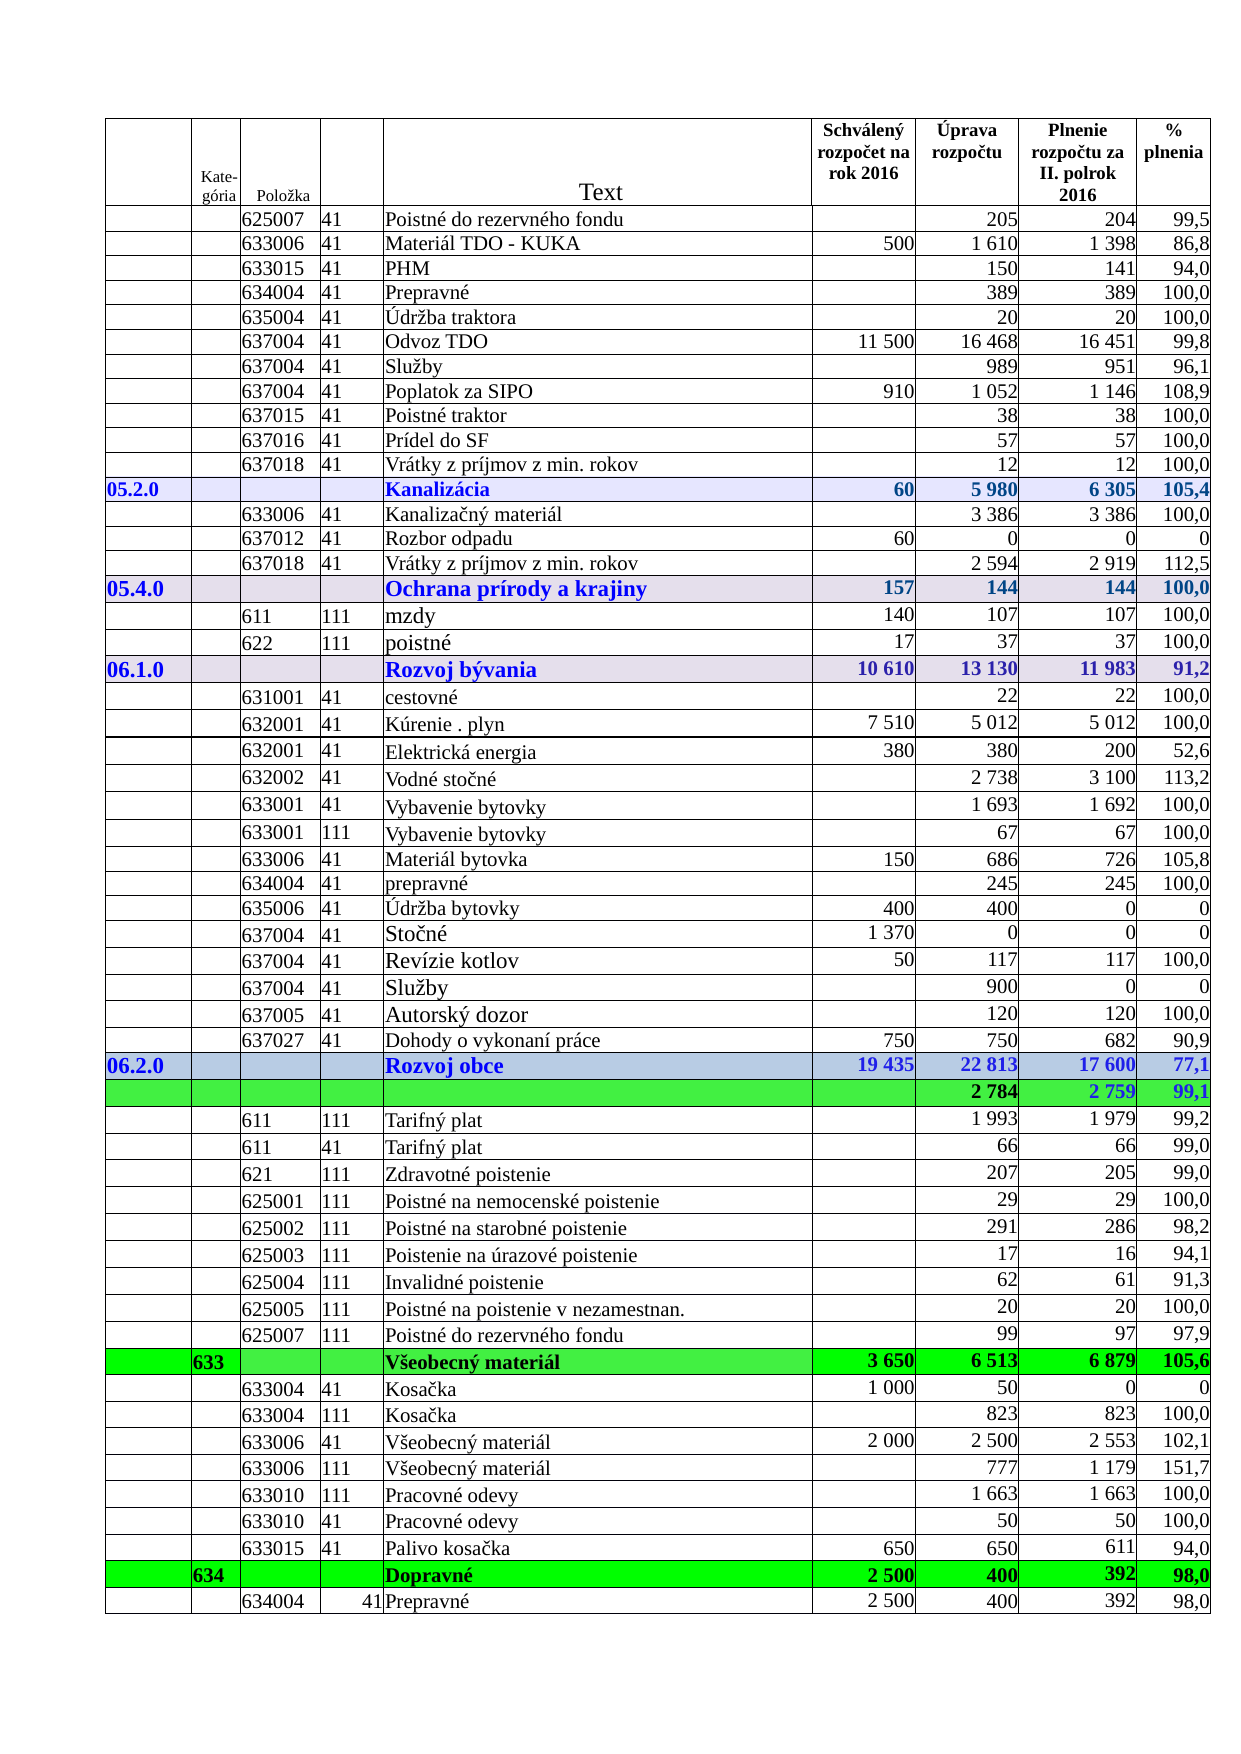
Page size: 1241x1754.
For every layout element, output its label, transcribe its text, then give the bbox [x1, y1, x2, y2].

table_cell 400 [916, 896, 1018, 920]
table_cell 625003 [241, 1241, 320, 1267]
table_cell 5 012 [1019, 710, 1136, 736]
table_cell [106, 428, 191, 452]
table_cell [1211, 1159, 1240, 1186]
table_cell 1 398 [1019, 232, 1136, 255]
table_cell 111 [321, 1214, 383, 1240]
table_cell Text [384, 119, 811, 205]
table_cell [106, 847, 191, 871]
table_cell 41 [321, 305, 383, 329]
table_cell [1211, 1587, 1240, 1613]
table_cell [106, 281, 191, 304]
table_cell [813, 1214, 915, 1240]
table_cell 633006 [241, 847, 320, 871]
table_cell [192, 1508, 240, 1533]
table_cell [1211, 378, 1240, 403]
table_cell 3 650 [813, 1349, 915, 1374]
table_cell 0 [1137, 921, 1210, 947]
table_cell Všeobecný materiál [384, 1455, 812, 1480]
table_cell [106, 1160, 191, 1186]
table_cell 823 [916, 1402, 1018, 1427]
table_cell [106, 1375, 191, 1401]
table_cell [192, 206, 240, 231]
table_cell [813, 1322, 915, 1347]
table_cell Rozvoj obce [384, 1053, 812, 1079]
table_cell 111 [321, 1107, 383, 1132]
table_cell 41 [321, 1428, 383, 1454]
table_cell Poistné do rezervného fondu [384, 206, 812, 231]
table_cell [813, 1455, 915, 1480]
table_cell 633004 [241, 1402, 320, 1427]
table_cell 38 [916, 404, 1018, 427]
table_cell 120 [916, 1001, 1018, 1027]
table_cell 625001 [241, 1187, 320, 1213]
table_cell Odvoz TDO [384, 330, 812, 353]
table_cell 637004 [241, 330, 320, 353]
table_cell 633006 [241, 232, 320, 255]
table_cell 3 100 [1019, 765, 1136, 791]
table_cell 05.2.0 [106, 478, 191, 501]
table_cell 625002 [241, 1214, 320, 1240]
table_cell Vybavenie bytovky [384, 792, 812, 819]
table_cell 144 [1019, 576, 1136, 602]
table_cell 41 [321, 1375, 383, 1401]
table_cell 6 513 [916, 1349, 1018, 1374]
table_cell 41 [321, 1001, 383, 1027]
table_cell 632002 [241, 765, 320, 791]
table_cell [1211, 1027, 1240, 1052]
table_cell [106, 1535, 191, 1560]
table_cell 1 000 [813, 1375, 915, 1401]
table_cell 100,0 [1137, 502, 1210, 526]
table_cell 112,5 [1137, 551, 1210, 575]
table_cell 11 500 [813, 330, 915, 353]
table_cell 29 [1019, 1187, 1136, 1213]
table_cell [106, 738, 191, 764]
table_cell 41 [321, 428, 383, 452]
table_cell [106, 330, 191, 353]
table_cell [106, 1134, 191, 1159]
table_cell 2 759 [1019, 1080, 1136, 1106]
table_cell 1 663 [1019, 1481, 1136, 1507]
table_cell 41 [321, 379, 383, 403]
table_cell 86,8 [1137, 232, 1210, 255]
table_cell 622 [241, 630, 320, 655]
table_cell 111 [321, 1268, 383, 1294]
table_cell Prepravné [384, 281, 812, 304]
table_cell Kanalizačný materiál [384, 502, 812, 526]
table_cell Plnenie rozpočtu za II. polrok 2016 [1019, 119, 1136, 205]
table_cell Všeobecný materiál [384, 1349, 812, 1374]
table_cell [813, 683, 915, 709]
table_cell 41 [321, 921, 383, 947]
table_cell 637005 [241, 1001, 320, 1027]
table_cell [1211, 329, 1240, 353]
table_cell 633010 [241, 1508, 320, 1533]
table_cell 94,0 [1137, 256, 1210, 280]
table_cell [321, 478, 383, 501]
table_cell 12 [916, 453, 1018, 476]
table_cell 389 [1019, 281, 1136, 304]
table_cell 41 [321, 256, 383, 280]
table_cell 105,6 [1137, 1349, 1210, 1374]
table_cell 22 813 [916, 1053, 1018, 1079]
table_cell 157 [813, 576, 915, 602]
table_cell 50 [1019, 1508, 1136, 1533]
table_cell [106, 1214, 191, 1240]
table_cell 111 [321, 1402, 383, 1427]
table_cell Vybavenie bytovky [384, 820, 812, 846]
table_cell 637027 [241, 1028, 320, 1052]
table_cell 37 [916, 630, 1018, 655]
table_cell 1 370 [813, 921, 915, 947]
table_cell 41 [321, 1588, 383, 1613]
table_cell [1211, 1534, 1240, 1560]
table_cell 2 500 [916, 1428, 1018, 1454]
table_cell 37 [1019, 630, 1136, 655]
table_cell [1211, 354, 1240, 378]
table_cell Kosačka [384, 1375, 812, 1401]
table_cell 41 [321, 1508, 383, 1533]
table_cell [106, 305, 191, 329]
table_cell 113,2 [1137, 765, 1210, 791]
table_cell 6 879 [1019, 1349, 1136, 1374]
table_cell 50 [916, 1375, 1018, 1401]
table_cell 41 [321, 551, 383, 575]
table_cell 05.4.0 [106, 576, 191, 602]
table_cell Kúrenie . plyn [384, 710, 812, 736]
table_cell 100,0 [1137, 404, 1210, 427]
table_cell [1211, 655, 1240, 682]
table_cell cestovné [384, 683, 812, 709]
table_cell 611 [241, 1107, 320, 1132]
table_cell [192, 630, 240, 655]
table_cell 823 [1019, 1402, 1136, 1427]
table_cell [813, 1295, 915, 1321]
table_cell 111 [321, 1241, 383, 1267]
table_cell [106, 256, 191, 280]
table_cell [192, 1187, 240, 1213]
table_cell 100,0 [1137, 281, 1210, 304]
table_cell [1211, 1294, 1240, 1321]
table_cell [1211, 895, 1240, 920]
table_cell 22 [1019, 683, 1136, 709]
table_cell [106, 1402, 191, 1427]
table_cell % plnenia [1137, 119, 1210, 205]
table_cell Položka [241, 119, 320, 205]
table_cell [813, 1268, 915, 1294]
table_cell 633015 [241, 256, 320, 280]
table_cell 67 [1019, 820, 1136, 846]
table_cell 99,5 [1137, 206, 1210, 231]
table_cell 951 [1019, 355, 1136, 378]
table_cell [1211, 1213, 1240, 1240]
table_cell 621 [241, 1160, 320, 1186]
table_cell 400 [813, 896, 915, 920]
table_cell 0 [1137, 1375, 1210, 1401]
table_cell [192, 404, 240, 427]
table_cell 17 [916, 1241, 1018, 1267]
table_cell 140 [813, 603, 915, 628]
table_cell 41 [321, 281, 383, 304]
table_cell 637015 [241, 404, 320, 427]
table_cell [192, 428, 240, 452]
table_cell 900 [916, 975, 1018, 1000]
table_cell 41 [321, 453, 383, 476]
table_cell Dopravné [384, 1561, 812, 1587]
table_cell [106, 765, 191, 791]
table_cell [192, 1588, 240, 1613]
table_cell [106, 527, 191, 550]
table_cell Všeobecný materiál [384, 1428, 812, 1454]
table_cell 19 435 [813, 1053, 915, 1079]
table_cell 0 [1019, 527, 1136, 550]
table_cell [241, 576, 320, 602]
table_cell 100,0 [1137, 683, 1210, 709]
table_cell 1 052 [916, 379, 1018, 403]
table_cell 0 [1137, 975, 1210, 1000]
table_cell 2 784 [916, 1080, 1018, 1106]
table_cell [1211, 476, 1240, 501]
table_cell Údržba bytovky [384, 896, 812, 920]
table_cell 0 [1019, 921, 1136, 947]
table_cell 637018 [241, 453, 320, 476]
table_cell [1211, 682, 1240, 709]
table_cell [1211, 1454, 1240, 1480]
table_cell [813, 206, 915, 231]
table_cell 62 [916, 1268, 1018, 1294]
table_cell [192, 710, 240, 736]
table_cell 682 [1019, 1028, 1136, 1052]
table_cell 380 [813, 738, 915, 764]
table_cell 38 [1019, 404, 1136, 427]
table_cell 107 [1019, 603, 1136, 628]
table_cell 120 [1019, 1001, 1136, 1027]
table_cell 29 [916, 1187, 1018, 1213]
table_cell 67 [916, 820, 1018, 846]
table_cell [813, 820, 915, 846]
table_cell 3 386 [1019, 502, 1136, 526]
table_cell Údržba traktora [384, 305, 812, 329]
table_cell 117 [1019, 948, 1136, 973]
table_cell 52,6 [1137, 738, 1210, 764]
table_cell 94,0 [1137, 1535, 1210, 1560]
table_cell 90,9 [1137, 1028, 1210, 1052]
table_cell [813, 1001, 915, 1027]
table_cell 41 [321, 847, 383, 871]
table_cell [1211, 629, 1240, 655]
table_cell [813, 428, 915, 452]
table_cell [192, 1080, 240, 1106]
table_cell 633010 [241, 1481, 320, 1507]
table_cell [192, 656, 240, 682]
table_cell [192, 330, 240, 353]
table_cell 117 [916, 948, 1018, 973]
table_cell [1211, 1000, 1240, 1027]
table_cell Poistné na nemocenské poistenie [384, 1187, 812, 1213]
table_cell 2 000 [813, 1428, 915, 1454]
table_cell [1211, 1321, 1240, 1347]
table_cell 389 [916, 281, 1018, 304]
table_cell [813, 281, 915, 304]
table_cell [813, 256, 915, 280]
table_cell 650 [813, 1535, 915, 1560]
table_cell 107 [916, 603, 1018, 628]
table_cell Úprava rozpočtu [916, 119, 1018, 205]
table_cell [192, 1402, 240, 1427]
table_cell 0 [916, 527, 1018, 550]
table_cell [192, 305, 240, 329]
table_cell [192, 683, 240, 709]
table_cell 99,2 [1137, 1107, 1210, 1132]
table_cell 60 [813, 527, 915, 550]
table_cell 20 [916, 305, 1018, 329]
table_cell 111 [321, 1322, 383, 1347]
table_cell 100,0 [1137, 1001, 1210, 1027]
table_cell [1211, 1079, 1240, 1106]
table_cell 102,1 [1137, 1428, 1210, 1454]
table_cell [1211, 550, 1240, 575]
table_cell [813, 975, 915, 1000]
table_cell [192, 1322, 240, 1347]
table_cell 41 [321, 948, 383, 973]
table_cell [192, 872, 240, 895]
table_cell 100,0 [1137, 1481, 1210, 1507]
table_cell 111 [321, 603, 383, 628]
table_cell 286 [1019, 1214, 1136, 1240]
table_cell [106, 232, 191, 255]
table_cell [192, 1455, 240, 1480]
table_cell 99,0 [1137, 1134, 1210, 1159]
table_cell 635006 [241, 896, 320, 920]
table_cell Rozbor odpadu [384, 527, 812, 550]
table_cell [192, 738, 240, 764]
table_cell 100,0 [1137, 792, 1210, 819]
table_cell [192, 1160, 240, 1186]
table_cell [106, 1455, 191, 1480]
table_cell 57 [916, 428, 1018, 452]
table_cell 100,0 [1137, 872, 1210, 895]
table_cell [1211, 526, 1240, 550]
table_cell [192, 847, 240, 871]
table_cell 100,0 [1137, 948, 1210, 973]
table_cell [1211, 1052, 1240, 1079]
table_cell 205 [916, 206, 1018, 231]
table_cell prepravné [384, 872, 812, 895]
table_cell [1211, 1560, 1240, 1587]
table_cell 2 594 [916, 551, 1018, 575]
table_cell [192, 1053, 240, 1079]
table_cell 631001 [241, 683, 320, 709]
table_cell 245 [916, 872, 1018, 895]
table_cell 637018 [241, 551, 320, 575]
table_cell 380 [916, 738, 1018, 764]
table_cell 111 [321, 820, 383, 846]
table_cell Revízie kotlov [384, 948, 812, 973]
table_cell 100,0 [1137, 630, 1210, 655]
table_cell [1211, 452, 1240, 476]
table_cell [106, 872, 191, 895]
table_cell [192, 1241, 240, 1267]
table_cell 637004 [241, 921, 320, 947]
table_cell 108,9 [1137, 379, 1210, 403]
table_cell 41 [321, 1028, 383, 1052]
table_cell 41 [321, 1535, 383, 1560]
table_cell Poistné na poistenie v nezamestnan. [384, 1295, 812, 1321]
table_cell [106, 921, 191, 947]
table_cell 633001 [241, 792, 320, 819]
table_cell 10 610 [813, 656, 915, 682]
table_cell [1211, 1507, 1240, 1533]
table_cell [192, 379, 240, 403]
table_cell Materiál bytovka [384, 847, 812, 871]
table_cell [192, 896, 240, 920]
table_cell 50 [813, 948, 915, 973]
table_cell [1211, 846, 1240, 871]
table_cell [106, 551, 191, 575]
table_cell Dohody o vykonaní práce [384, 1028, 812, 1052]
table_cell Poplatok za SIPO [384, 379, 812, 403]
table_cell [106, 404, 191, 427]
table_cell [192, 921, 240, 947]
table_cell 0 [1019, 896, 1136, 920]
table_cell 633001 [241, 820, 320, 846]
table_cell 97,9 [1137, 1322, 1210, 1347]
table_cell 17 [813, 630, 915, 655]
table_cell [813, 1481, 915, 1507]
table_cell [1211, 602, 1240, 628]
table_cell [813, 305, 915, 329]
table_cell Vrátky z príjmov z min. rokov [384, 453, 812, 476]
table_cell 637004 [241, 975, 320, 1000]
table_cell [106, 1107, 191, 1132]
table_cell [106, 1588, 191, 1613]
table_cell 41 [321, 792, 383, 819]
table_cell [813, 1134, 915, 1159]
table_cell 2 738 [916, 765, 1018, 791]
table_cell Schválený rozpočet na rok 2016 [812, 119, 915, 205]
table_cell 625007 [241, 1322, 320, 1347]
table_cell [192, 256, 240, 280]
table_cell 111 [321, 630, 383, 655]
table_cell 111 [321, 1160, 383, 1186]
table_cell Materiál TDO - KUKA [384, 232, 812, 255]
table_cell [1211, 1427, 1240, 1454]
table_cell [192, 792, 240, 819]
table_cell [106, 975, 191, 1000]
table_cell 96,1 [1137, 355, 1210, 378]
table_cell 91,3 [1137, 1268, 1210, 1294]
table_cell 392 [1019, 1561, 1136, 1587]
table_cell 207 [916, 1160, 1018, 1186]
table_cell [192, 820, 240, 846]
table_cell 726 [1019, 847, 1136, 871]
table_cell [106, 453, 191, 476]
table_cell 204 [1019, 206, 1136, 231]
table_cell 111 [321, 1295, 383, 1321]
table_cell [1211, 791, 1240, 819]
table_cell [1211, 1401, 1240, 1427]
table_cell 41 [321, 355, 383, 378]
table_cell 94,1 [1137, 1241, 1210, 1267]
table_cell 100,0 [1137, 710, 1210, 736]
table_cell 111 [321, 1481, 383, 1507]
table_cell 200 [1019, 738, 1136, 764]
table_cell 22 [916, 683, 1018, 709]
table_cell 5 012 [916, 710, 1018, 736]
table_cell [106, 630, 191, 655]
table_cell [192, 1107, 240, 1132]
table_cell [192, 281, 240, 304]
table_cell [1211, 764, 1240, 791]
table_cell [106, 379, 191, 403]
table_cell 57 [1019, 428, 1136, 452]
table_cell 41 [321, 1134, 383, 1159]
table_cell 633015 [241, 1535, 320, 1560]
table_cell 16 468 [916, 330, 1018, 353]
table_cell 150 [916, 256, 1018, 280]
table_cell Tarifný plat [384, 1107, 812, 1132]
table_cell Zdravotné poistenie [384, 1160, 812, 1186]
table_cell 777 [916, 1455, 1018, 1480]
table_cell 141 [1019, 256, 1136, 280]
table_cell 637012 [241, 527, 320, 550]
table_cell [241, 656, 320, 682]
table_cell Elektrická energia [384, 738, 812, 764]
table_cell 1 692 [1019, 792, 1136, 819]
table_cell 634004 [241, 1588, 320, 1613]
table_cell 151,7 [1137, 1455, 1210, 1480]
table_cell [1211, 736, 1240, 764]
table_cell Služby [384, 975, 812, 1000]
table_cell [1211, 1267, 1240, 1294]
table_cell [192, 975, 240, 1000]
table_cell Poistenie na úrazové poistenie [384, 1241, 812, 1267]
table_cell [106, 502, 191, 526]
table_cell 0 [1137, 527, 1210, 550]
table_cell Tarifný plat [384, 1134, 812, 1159]
table_cell [106, 820, 191, 846]
table_cell [106, 1349, 191, 1374]
table_cell [106, 1241, 191, 1267]
table_cell [321, 119, 383, 205]
table_cell Pracovné odevy [384, 1508, 812, 1533]
table_cell 635004 [241, 305, 320, 329]
table_cell 41 [321, 206, 383, 231]
table_cell [813, 502, 915, 526]
table_cell [106, 683, 191, 709]
table_cell [106, 1187, 191, 1213]
table_cell Vrátky z príjmov z min. rokov [384, 551, 812, 575]
table_cell 41 [321, 330, 383, 353]
table_cell 99,0 [1137, 1160, 1210, 1186]
table_cell 99 [916, 1322, 1018, 1347]
table_cell 98,0 [1137, 1561, 1210, 1587]
table_cell [813, 1107, 915, 1132]
table_cell [192, 1134, 240, 1159]
table_cell Ochrana prírody a krajiny [384, 576, 812, 602]
table_cell [1211, 231, 1240, 255]
table_cell [813, 792, 915, 819]
table_cell [192, 948, 240, 973]
table_cell Invalidné poistenie [384, 1268, 812, 1294]
table_cell 5 980 [916, 478, 1018, 501]
table_cell 41 [321, 738, 383, 764]
table_cell [192, 765, 240, 791]
table_cell 100,0 [1137, 1508, 1210, 1533]
table_cell 1 663 [916, 1481, 1018, 1507]
table_cell 910 [813, 379, 915, 403]
table_cell [1211, 1106, 1240, 1132]
table_cell [106, 1001, 191, 1027]
table_cell 637004 [241, 379, 320, 403]
table_cell [241, 478, 320, 501]
table_cell [1211, 403, 1240, 427]
table_cell 392 [1019, 1588, 1136, 1613]
table_cell 633004 [241, 1375, 320, 1401]
table_cell 633006 [241, 502, 320, 526]
table_cell Autorský dozor [384, 1001, 812, 1027]
table_cell [192, 1481, 240, 1507]
table_cell 400 [916, 1561, 1018, 1587]
table_cell [192, 527, 240, 550]
table_cell [321, 1561, 383, 1587]
table_cell [192, 1428, 240, 1454]
table_cell 1 693 [916, 792, 1018, 819]
table_cell 650 [916, 1535, 1018, 1560]
table_cell [106, 1028, 191, 1052]
table_cell [1211, 871, 1240, 895]
table_cell 100,0 [1137, 1402, 1210, 1427]
table_cell [106, 1322, 191, 1347]
table_cell 633006 [241, 1428, 320, 1454]
table_cell [1211, 280, 1240, 304]
table_cell 1 610 [916, 232, 1018, 255]
table_cell [192, 453, 240, 476]
table_cell 2 553 [1019, 1428, 1136, 1454]
table_cell [106, 896, 191, 920]
table_cell 66 [1019, 1134, 1136, 1159]
table_cell [1211, 1240, 1240, 1267]
table_cell Palivo kosačka [384, 1535, 812, 1560]
table_cell [813, 1187, 915, 1213]
table_cell 633006 [241, 1455, 320, 1480]
table_cell 150 [813, 847, 915, 871]
table_cell [1211, 255, 1240, 280]
table_cell [813, 1508, 915, 1533]
table_cell 100,0 [1137, 453, 1210, 476]
table_cell 100,0 [1137, 1295, 1210, 1321]
table_cell [241, 1080, 320, 1106]
table_cell [192, 1375, 240, 1401]
table_cell 0 [1019, 975, 1136, 1000]
table_cell 0 [916, 921, 1018, 947]
table_cell 625005 [241, 1295, 320, 1321]
table_cell 91,2 [1137, 656, 1210, 682]
table_cell 6 305 [1019, 478, 1136, 501]
table_cell [106, 1080, 191, 1106]
table_cell 50 [916, 1508, 1018, 1533]
table_cell 66 [916, 1134, 1018, 1159]
table_cell Vodné stočné [384, 765, 812, 791]
table_cell 611 [1019, 1535, 1136, 1560]
table_cell [192, 502, 240, 526]
table_cell 144 [916, 576, 1018, 602]
table_cell [106, 355, 191, 378]
table_cell Poistné na starobné poistenie [384, 1214, 812, 1240]
table_cell 637016 [241, 428, 320, 452]
table_cell [1211, 118, 1240, 205]
table_cell [106, 1481, 191, 1507]
table_cell 06.1.0 [106, 656, 191, 682]
table_cell [813, 1402, 915, 1427]
table_cell [192, 232, 240, 255]
table_cell 633 [192, 1349, 240, 1374]
table_cell 100,0 [1137, 603, 1210, 628]
table_cell 11 983 [1019, 656, 1136, 682]
table_cell [1211, 1133, 1240, 1159]
table_cell [321, 1080, 383, 1106]
table_cell [192, 355, 240, 378]
table_cell [192, 551, 240, 575]
table_cell [106, 792, 191, 819]
table_cell 100,0 [1137, 576, 1210, 602]
table_cell 686 [916, 847, 1018, 871]
table_cell 41 [321, 502, 383, 526]
table_cell [241, 1561, 320, 1587]
table_cell 105,8 [1137, 847, 1210, 871]
table_cell [1211, 974, 1240, 1000]
table_cell 500 [813, 232, 915, 255]
table_cell [106, 948, 191, 973]
table_cell PHM [384, 256, 812, 280]
table_cell 2 500 [813, 1561, 915, 1587]
table_cell 111 [321, 1455, 383, 1480]
table_cell 1 146 [1019, 379, 1136, 403]
table_cell [106, 1508, 191, 1533]
table_cell 16 451 [1019, 330, 1136, 353]
table_cell Prídel do SF [384, 428, 812, 452]
table_cell 100,0 [1137, 1187, 1210, 1213]
table_cell Stočné [384, 921, 812, 947]
table_cell 989 [916, 355, 1018, 378]
table_cell 20 [1019, 1295, 1136, 1321]
table_cell [1211, 1348, 1240, 1374]
table_cell [1211, 304, 1240, 329]
table_cell 7 510 [813, 710, 915, 736]
table_cell 632001 [241, 738, 320, 764]
table_cell [813, 1160, 915, 1186]
table_cell mzdy [384, 603, 812, 628]
table_cell [1211, 501, 1240, 526]
table_cell 41 [321, 975, 383, 1000]
table_cell 06.2.0 [106, 1053, 191, 1079]
table_cell 637004 [241, 355, 320, 378]
table_cell [813, 404, 915, 427]
table_cell [192, 1535, 240, 1560]
table_cell [106, 1295, 191, 1321]
table_cell 41 [321, 710, 383, 736]
table_cell [1211, 205, 1240, 231]
table_cell Služby [384, 355, 812, 378]
table_cell 634004 [241, 872, 320, 895]
table_cell [106, 1561, 191, 1587]
table_cell [813, 551, 915, 575]
table_cell 97 [1019, 1322, 1136, 1347]
table_cell 41 [321, 404, 383, 427]
table_cell 611 [241, 603, 320, 628]
table_cell Pracovné odevy [384, 1481, 812, 1507]
table_cell 3 386 [916, 502, 1018, 526]
table_cell [321, 1053, 383, 1079]
table_cell 41 [321, 527, 383, 550]
table_cell 20 [1019, 305, 1136, 329]
table_cell 291 [916, 1214, 1018, 1240]
table_cell [192, 603, 240, 628]
table_cell [106, 206, 191, 231]
table_cell [813, 355, 915, 378]
table_cell 99,1 [1137, 1080, 1210, 1106]
table_cell [192, 1028, 240, 1052]
table_cell 1 179 [1019, 1455, 1136, 1480]
table_cell 750 [813, 1028, 915, 1052]
table_cell 611 [241, 1134, 320, 1159]
table_cell 41 [321, 232, 383, 255]
table_cell 2 919 [1019, 551, 1136, 575]
table_cell [192, 576, 240, 602]
table_cell 634004 [241, 281, 320, 304]
table_cell [192, 478, 240, 501]
table_cell [1211, 819, 1240, 846]
table_cell 634 [192, 1561, 240, 1587]
table_cell [241, 1349, 320, 1374]
table_cell Kate- gória [192, 119, 240, 205]
table_cell [813, 872, 915, 895]
table_cell 60 [813, 478, 915, 501]
table_cell [1211, 427, 1240, 452]
table_cell [321, 656, 383, 682]
table_cell [1211, 920, 1240, 947]
table_cell 625007 [241, 206, 320, 231]
table_cell [192, 1268, 240, 1294]
table_cell [106, 1268, 191, 1294]
table_cell 16 [1019, 1241, 1136, 1267]
table_cell 100,0 [1137, 820, 1210, 846]
table_cell 400 [916, 1588, 1018, 1613]
table_cell 61 [1019, 1268, 1136, 1294]
table_cell 1 979 [1019, 1107, 1136, 1132]
table_cell 12 [1019, 453, 1136, 476]
table_cell [813, 1080, 915, 1106]
table_cell [106, 710, 191, 736]
table_cell 41 [321, 872, 383, 895]
table_cell poistné [384, 630, 812, 655]
table_cell [813, 765, 915, 791]
table_cell 99,8 [1137, 330, 1210, 353]
table_cell [192, 1295, 240, 1321]
table_cell [321, 576, 383, 602]
table_cell [241, 1053, 320, 1079]
table_cell 632001 [241, 710, 320, 736]
table_cell 20 [916, 1295, 1018, 1321]
table_cell 245 [1019, 872, 1136, 895]
table_cell 625004 [241, 1268, 320, 1294]
table_cell 100,0 [1137, 428, 1210, 452]
table_cell [1211, 709, 1240, 736]
table_cell [1211, 1374, 1240, 1401]
table_cell 0 [1137, 896, 1210, 920]
table_cell 105,4 [1137, 478, 1210, 501]
table_cell [321, 1349, 383, 1374]
table_cell [384, 1080, 812, 1106]
table_cell 111 [321, 1187, 383, 1213]
table_cell [1211, 1186, 1240, 1213]
table_cell 17 600 [1019, 1053, 1136, 1079]
table_cell 41 [321, 765, 383, 791]
table_cell 13 130 [916, 656, 1018, 682]
table_cell [192, 1001, 240, 1027]
table_cell [106, 603, 191, 628]
table_cell Rozvoj bývania [384, 656, 812, 682]
table_cell Kanalizácia [384, 478, 812, 501]
table_cell [813, 1241, 915, 1267]
table_cell 750 [916, 1028, 1018, 1052]
table_cell 41 [321, 683, 383, 709]
table_cell [813, 453, 915, 476]
table_cell [1211, 1480, 1240, 1507]
table_cell Poistné do rezervného fondu [384, 1322, 812, 1347]
table_cell Prepravné [384, 1588, 812, 1613]
table_cell Kosačka [384, 1402, 812, 1427]
table_cell 1 993 [916, 1107, 1018, 1132]
table_cell 100,0 [1137, 305, 1210, 329]
table_cell 205 [1019, 1160, 1136, 1186]
table_cell 77,1 [1137, 1053, 1210, 1079]
table_cell [106, 119, 191, 205]
table_cell [192, 1214, 240, 1240]
table_cell 2 500 [813, 1588, 915, 1613]
table_cell Poistné traktor [384, 404, 812, 427]
table_cell 0 [1019, 1375, 1136, 1401]
table_cell [1211, 575, 1240, 602]
table_cell [1211, 947, 1240, 973]
table_cell 637004 [241, 948, 320, 973]
table_cell 98,0 [1137, 1588, 1210, 1613]
table_cell 41 [321, 896, 383, 920]
table_cell 98,2 [1137, 1214, 1210, 1240]
table_cell [106, 1428, 191, 1454]
